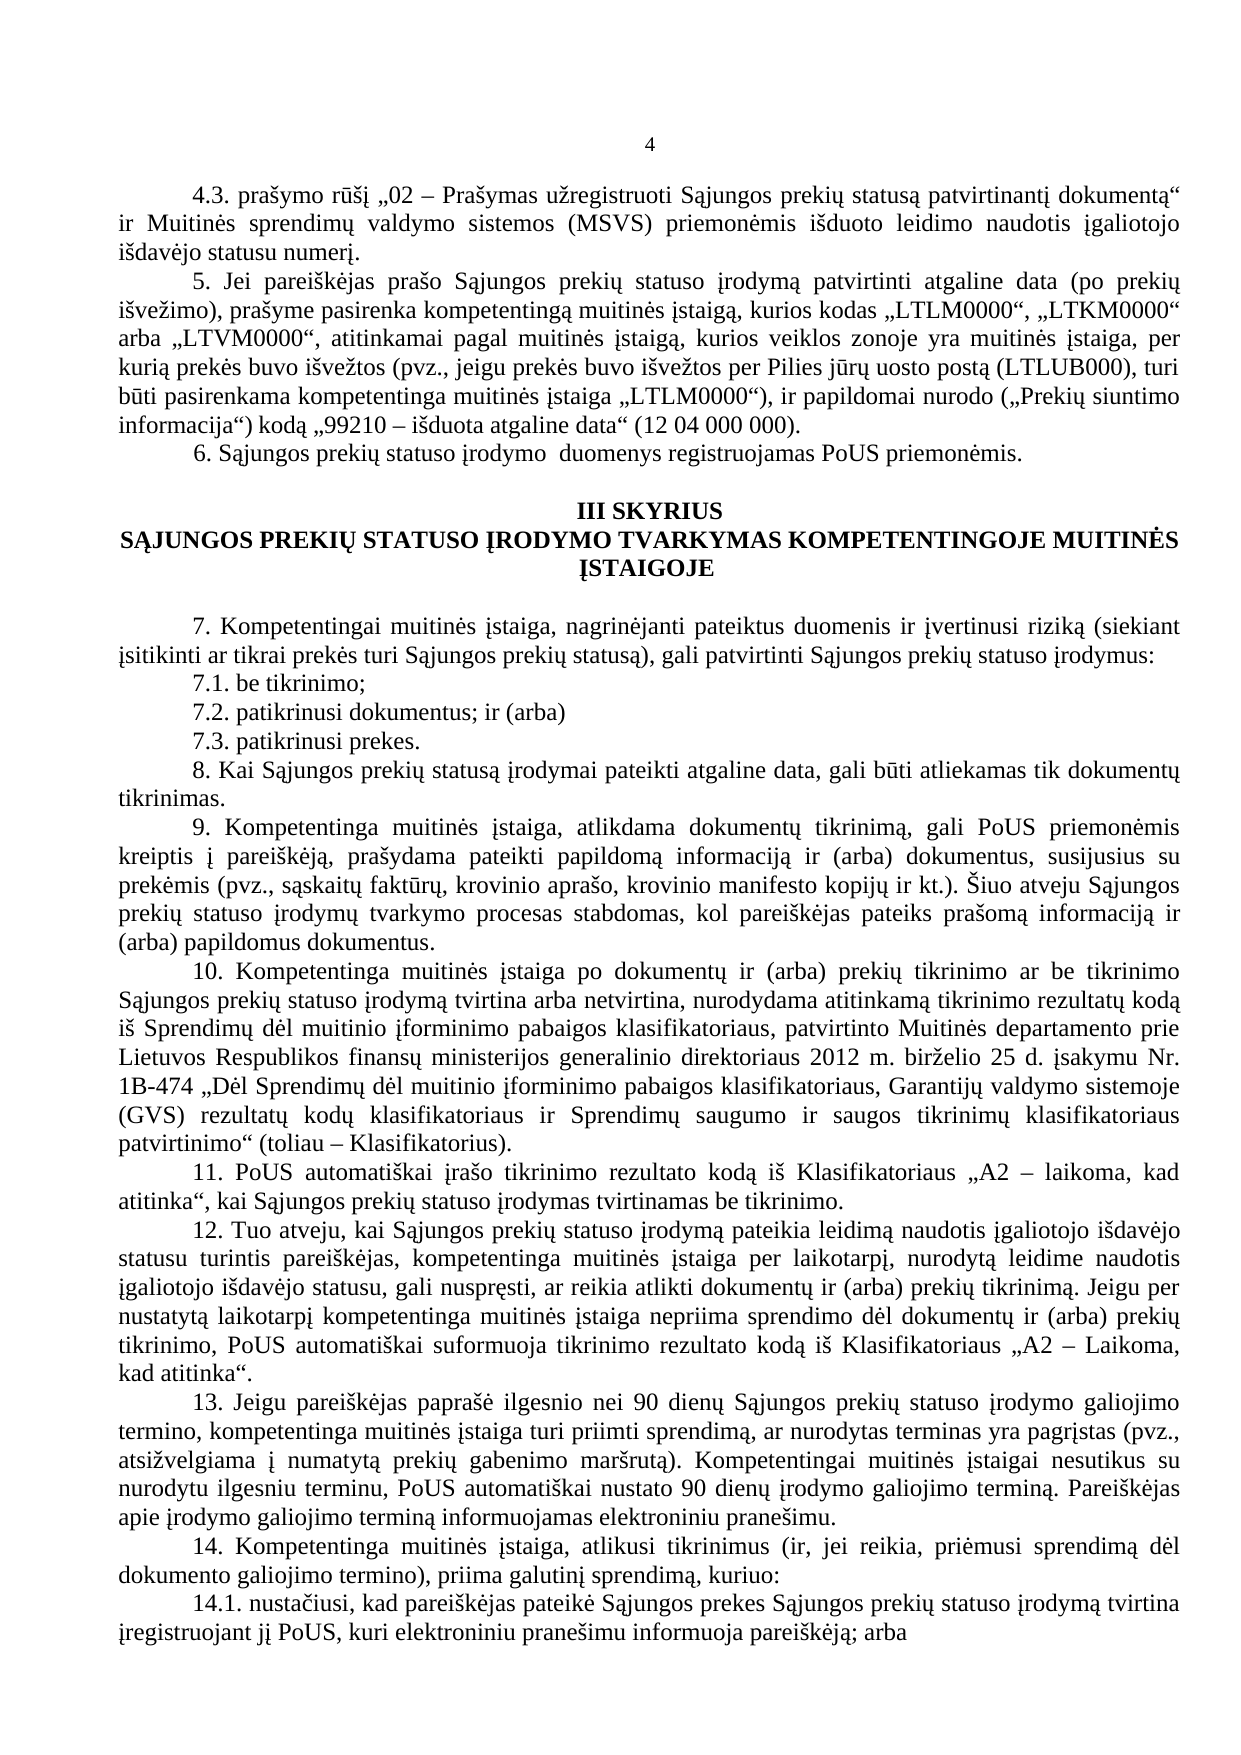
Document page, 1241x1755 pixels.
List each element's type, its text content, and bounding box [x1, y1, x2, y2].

text 12. Tuo atveju, kai Sąjungos prekių statuso įrodymą pateikia leidimą naudotis įgaliotojo išdavėjo statusu turintis pareiškėjas, kompetentinga muitinės įstaiga per laikotarpį, nurodytą leidime naudotis įgaliotojo išdavėjo statusu, gali nuspręsti, ar reikia atlikti dokumentų ir (arba) prekių tikrinimą. Jeigu per nustatytą laikotarpį kompetentinga muitinės įstaiga nepriima sprendimo dėl dokumentų ir (arba) prekių tikrinimo, PoUS automatiškai suformuoja tikrinimo rezultato kodą iš Klasifikatoriaus „A2 – Laikoma, kad atitinka“. [118, 1215, 1181, 1387]
text 7.1. be tikrinimo; [118, 668, 1181, 697]
text 8. Kai Sąjungos prekių statusą įrodymai pateikti atgaline data, gali būti atliekamas tik dokumentų tikrinimas. [118, 755, 1181, 812]
text 7.2. patikrinusi dokumentus; ir (arba) [118, 697, 1181, 726]
text 5. Jei pareiškėjas prašo Sąjungos prekių statuso įrodymą patvirtinti atgaline data (po prekių išvežimo), prašyme pasirenka kompetentingą muitinės įstaigą, kurios kodas „LTLM0000“, „LTKM0000“ arba „LTVM0000“, atitinkamai pagal muitinės įstaigą, kurios veiklos zonoje yra muitinės įstaiga, per kurią prekės buvo išvežtos (pvz., jeigu prekės buvo išvežtos per Pilies jūrų uosto postą (LTLUB000), turi būti pasirenkama kompetentinga muitinės įstaiga „LTLM0000“), ir papildomai nurodo („Prekių siuntimo informacija“) kodą „99210 – išduota atgaline data“ (12 04 000 000). [118, 266, 1181, 438]
text 11. PoUS automatiškai įrašo tikrinimo rezultato kodą iš Klasifikatoriaus „A2 – laikoma, kad atitinka“, kai Sąjungos prekių statuso įrodymas tvirtinamas be tikrinimo. [118, 1157, 1181, 1215]
text 10. Kompetentinga muitinės įstaiga po dokumentų ir (arba) prekių tikrinimo ar be tikrinimo Sąjungos prekių statuso įrodymą tvirtina arba netvirtina, nurodydama atitinkamą tikrinimo rezultatų kodą iš Sprendimų dėl muitinio įforminimo pabaigos klasifikatoriaus, patvirtinto Muitinės departamento prie Lietuvos Respublikos finansų ministerijos generalinio direktoriaus 2012 m. birželio 25 d. įsakymu Nr. 1B-474 „Dėl Sprendimų dėl muitinio įforminimo pabaigos klasifikatoriaus, Garantijų valdymo sistemoje (GVS) rezultatų kodų klasifikatoriaus ir Sprendimų saugumo ir saugos tikrinimų klasifikatoriaus patvirtinimo“ (toliau – Klasifikatorius). [118, 956, 1181, 1157]
text 13. Jeigu pareiškėjas paprašė ilgesnio nei 90 dienų Sąjungos prekių statuso įrodymo galiojimo termino, kompetentinga muitinės įstaiga turi priimti sprendimą, ar nurodytas terminas yra pagrįstas (pvz., atsižvelgiama į numatytą prekių gabenimo maršrutą). Kompetentingai muitinės įstaigai nesutikus su nurodytu ilgesniu terminu, PoUS automatiškai nustato 90 dienų įrodymo galiojimo terminą. Pareiškėjas apie įrodymo galiojimo terminą informuojamas elektroniniu pranešimu. [118, 1387, 1181, 1531]
text 14.1. nustačiusi, kad pareiškėjas pateikė Sąjungos prekes Sąjungos prekių statuso įrodymą tvirtina įregistruojant jį PoUS, kuri elektroniniu pranešimu informuoja pareiškėją; arba [118, 1588, 1181, 1646]
text 7.3. patikrinusi prekes. [118, 726, 1181, 755]
text 9. Kompetentinga muitinės įstaiga, atlikdama dokumentų tikrinimą, gali PoUS priemonėmis kreiptis į pareiškėją, prašydama pateikti papildomą informaciją ir (arba) dokumentus, susijusius su prekėmis (pvz., sąskaitų faktūrų, krovinio aprašo, krovinio manifesto kopijų ir kt.). Šiuo atveju Sąjungos prekių statuso įrodymų tvarkymo procesas stabdomas, kol pareiškėjas pateiks prašomą informaciją ir (arba) papildomus dokumentus. [118, 812, 1181, 956]
text 4.3. prašymo rūšį „02 – Prašymas užregistruoti Sąjungos prekių statusą patvirtinantį dokumentą“ ir Muitinės sprendimų valdymo sistemos (MSVS) priemonėmis išduoto leidimo naudotis įgaliotojo išdavėjo statusu numerį. [118, 180, 1181, 266]
text 14. Kompetentinga muitinės įstaiga, atlikusi tikrinimus (ir, jei reikia, priėmusi sprendimą dėl dokumento galiojimo termino), priima galutinį sprendimą, kuriuo: [118, 1531, 1181, 1588]
text SĄJUNGOS PREKIŲ STATUSO ĮRODYMO TVARKYMAS KOMPETENTINGOJE MUITINĖS ĮSTAIGOJE [118, 525, 1181, 582]
text 7. Kompetentingai muitinės įstaiga, nagrinėjanti pateiktus duomenis ir įvertinusi riziką (siekiant įsitikinti ar tikrai prekės turi Sąjungos prekių statusą), gali patvirtinti Sąjungos prekių statuso įrodymus: [118, 611, 1181, 668]
text 6. Sąjungos prekių statuso įrodymo duomenys registruojamas PoUS priemonėmis. [118, 438, 1181, 467]
text III SKYRIUS [118, 496, 1181, 525]
